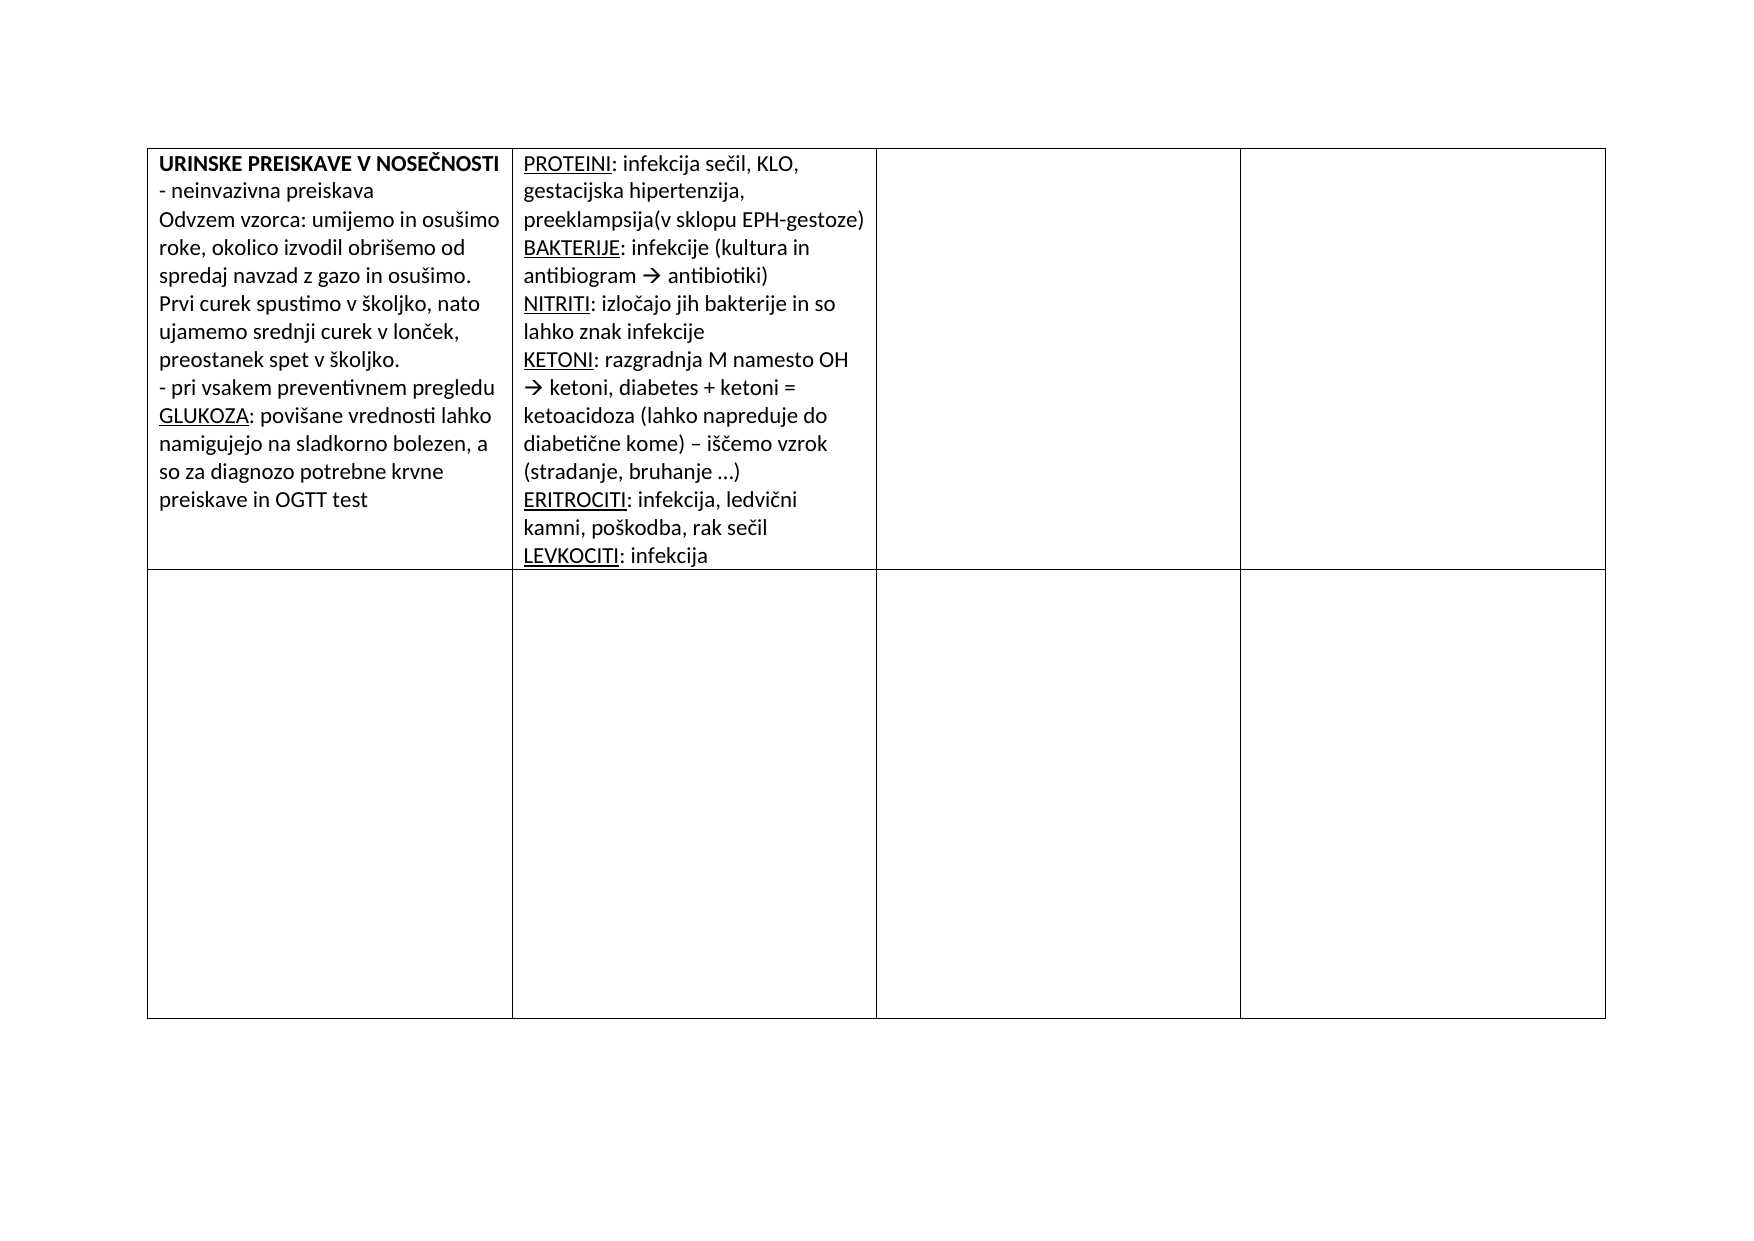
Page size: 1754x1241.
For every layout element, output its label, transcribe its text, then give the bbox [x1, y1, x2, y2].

table_header [1241, 149, 1605, 569]
table_header URINSKE PREISKAVE V NOSEČNOSTI - neinvazivna preiskava Odvzem vzorca: umijemo in osušimo roke, okolico izvodil obrišemo od spredaj navzad z gazo in osušimo. Prvi curek spustimo v školjko, nato ujamemo srednji curek v lonček, preostanek spet v školjko. - pri vsakem preventivnem pregledu GLUKOZA: povišane vrednosti lahko namigujejo na sladkorno bolezen, a so za diagnozo potrebne krvne preiskave in OGTT test [148, 149, 512, 569]
table_cell [1241, 570, 1605, 1018]
table_cell [877, 570, 1240, 1018]
table_header [877, 149, 1240, 569]
table_cell [148, 570, 512, 1018]
table_header PROTEINI: infekcija sečil, KLO, gestacijska hipertenzija, preeklampsija(v sklopu EPH-gestoze) BAKTERIJE: infekcije (kultura in antibiogram  antibiotiki) NITRITI: izločajo jih bakterije in so lahko znak infekcije KETONI: razgradnja M namesto OH  ketoni, diabetes + ketoni = ketoacidoza (lahko napreduje do diabetične kome) – iščemo vzrok (stradanje, bruhanje …) ERITROCITI: infekcija, ledvični kamni, poškodba, rak sečil LEVKOCITI: infekcija [513, 149, 876, 569]
table_cell [513, 570, 876, 1018]
